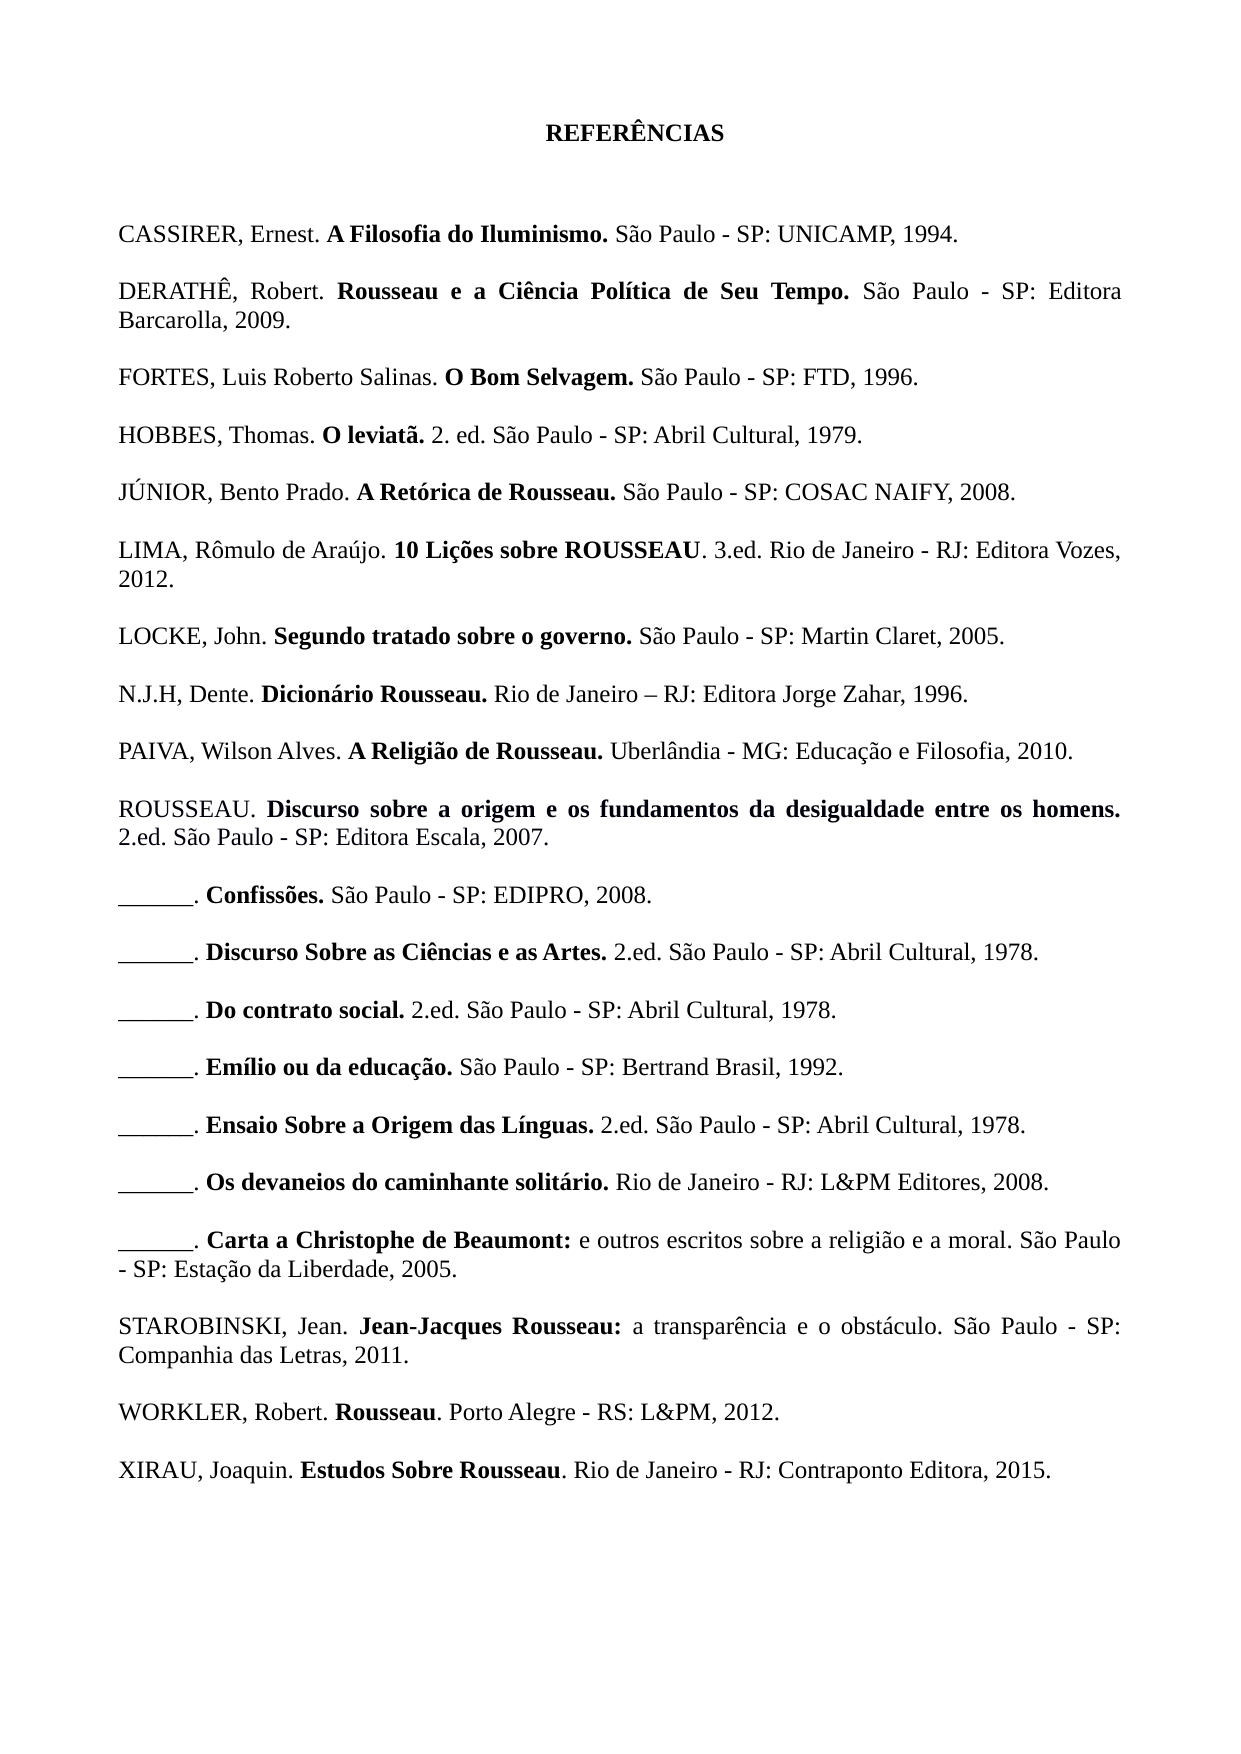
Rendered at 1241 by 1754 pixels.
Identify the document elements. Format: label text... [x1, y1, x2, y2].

text JÚNIOR, Bento Prado. A Retórica de Rousseau. São Paulo - SP: COSAC NAIFY, 2008. [118, 477, 1122, 506]
text DERATHÊ, Robert. Rousseau e a Ciência Política de Seu Tempo. São Paulo - SP: Editora Barcarolla, 2009. [118, 276, 1122, 334]
text ______. Do contrato social. 2.ed. São Paulo - SP: Abril Cultural, 1978. [118, 995, 1122, 1024]
text STAROBINSKI, Jean. Jean-Jacques Rousseau: a transparência e o obstáculo. São Paulo - SP: Companhia das Letras, 2011. [118, 1311, 1122, 1369]
text LIMA, Rômulo de Araújo. 10 Lições sobre ROUSSEAU. 3.ed. Rio de Janeiro - RJ: Editora Vozes, 2012. [118, 535, 1122, 592]
text LOCKE, John. Segundo tratado sobre o governo. São Paulo - SP: Martin Claret, 2005. [118, 621, 1122, 650]
text FORTES, Luis Roberto Salinas. O Bom Selvagem. São Paulo - SP: FTD, 1996. [118, 362, 1122, 391]
text ______. Os devaneios do caminhante solitário. Rio de Janeiro - RJ: L&PM Editores, 2008. [118, 1167, 1122, 1196]
text ______. Carta a Christophe de Beaumont: e outros escritos sobre a religião e a moral. São Paulo - SP: Estação da Liberdade, 2005. [118, 1225, 1122, 1282]
text HOBBES, Thomas. O leviatã. 2. ed. São Paulo - SP: Abril Cultural, 1979. [118, 420, 1122, 449]
text ______. Confissões. São Paulo - SP: EDIPRO, 2008. [118, 880, 1122, 909]
text CASSIRER, Ernest. A Filosofia do Iluminismo. São Paulo - SP: UNICAMP, 1994. [118, 219, 1122, 247]
text WORKLER, Robert. Rousseau. Porto Alegre - RS: L&PM, 2012. [118, 1397, 1122, 1426]
text XIRAU, Joaquin. Estudos Sobre Rousseau. Rio de Janeiro - RJ: Contraponto Editora, 2015. [118, 1455, 1122, 1484]
text ROUSSEAU. Discurso sobre a origem e os fundamentos da desigualdade entre os homens. 2.ed. São Paulo - SP: Editora Escala, 2007. [118, 794, 1122, 851]
text PAIVA, Wilson Alves. A Religião de Rousseau. Uberlândia - MG: Educação e Filosofia, 2010. [118, 736, 1122, 765]
text REFERÊNCIAS [148, 118, 1122, 147]
text ______. Emílio ou da educação. São Paulo - SP: Bertrand Brasil, 1992. [118, 1052, 1122, 1081]
text ______. Discurso Sobre as Ciências e as Artes. 2.ed. São Paulo - SP: Abril Cultural, 1978. [118, 937, 1122, 966]
text ______. Ensaio Sobre a Origem das Línguas. 2.ed. São Paulo - SP: Abril Cultural, 1978. [118, 1110, 1122, 1139]
text N.J.H, Dente. Dicionário Rousseau. Rio de Janeiro – RJ: Editora Jorge Zahar, 1996. [118, 679, 1122, 707]
